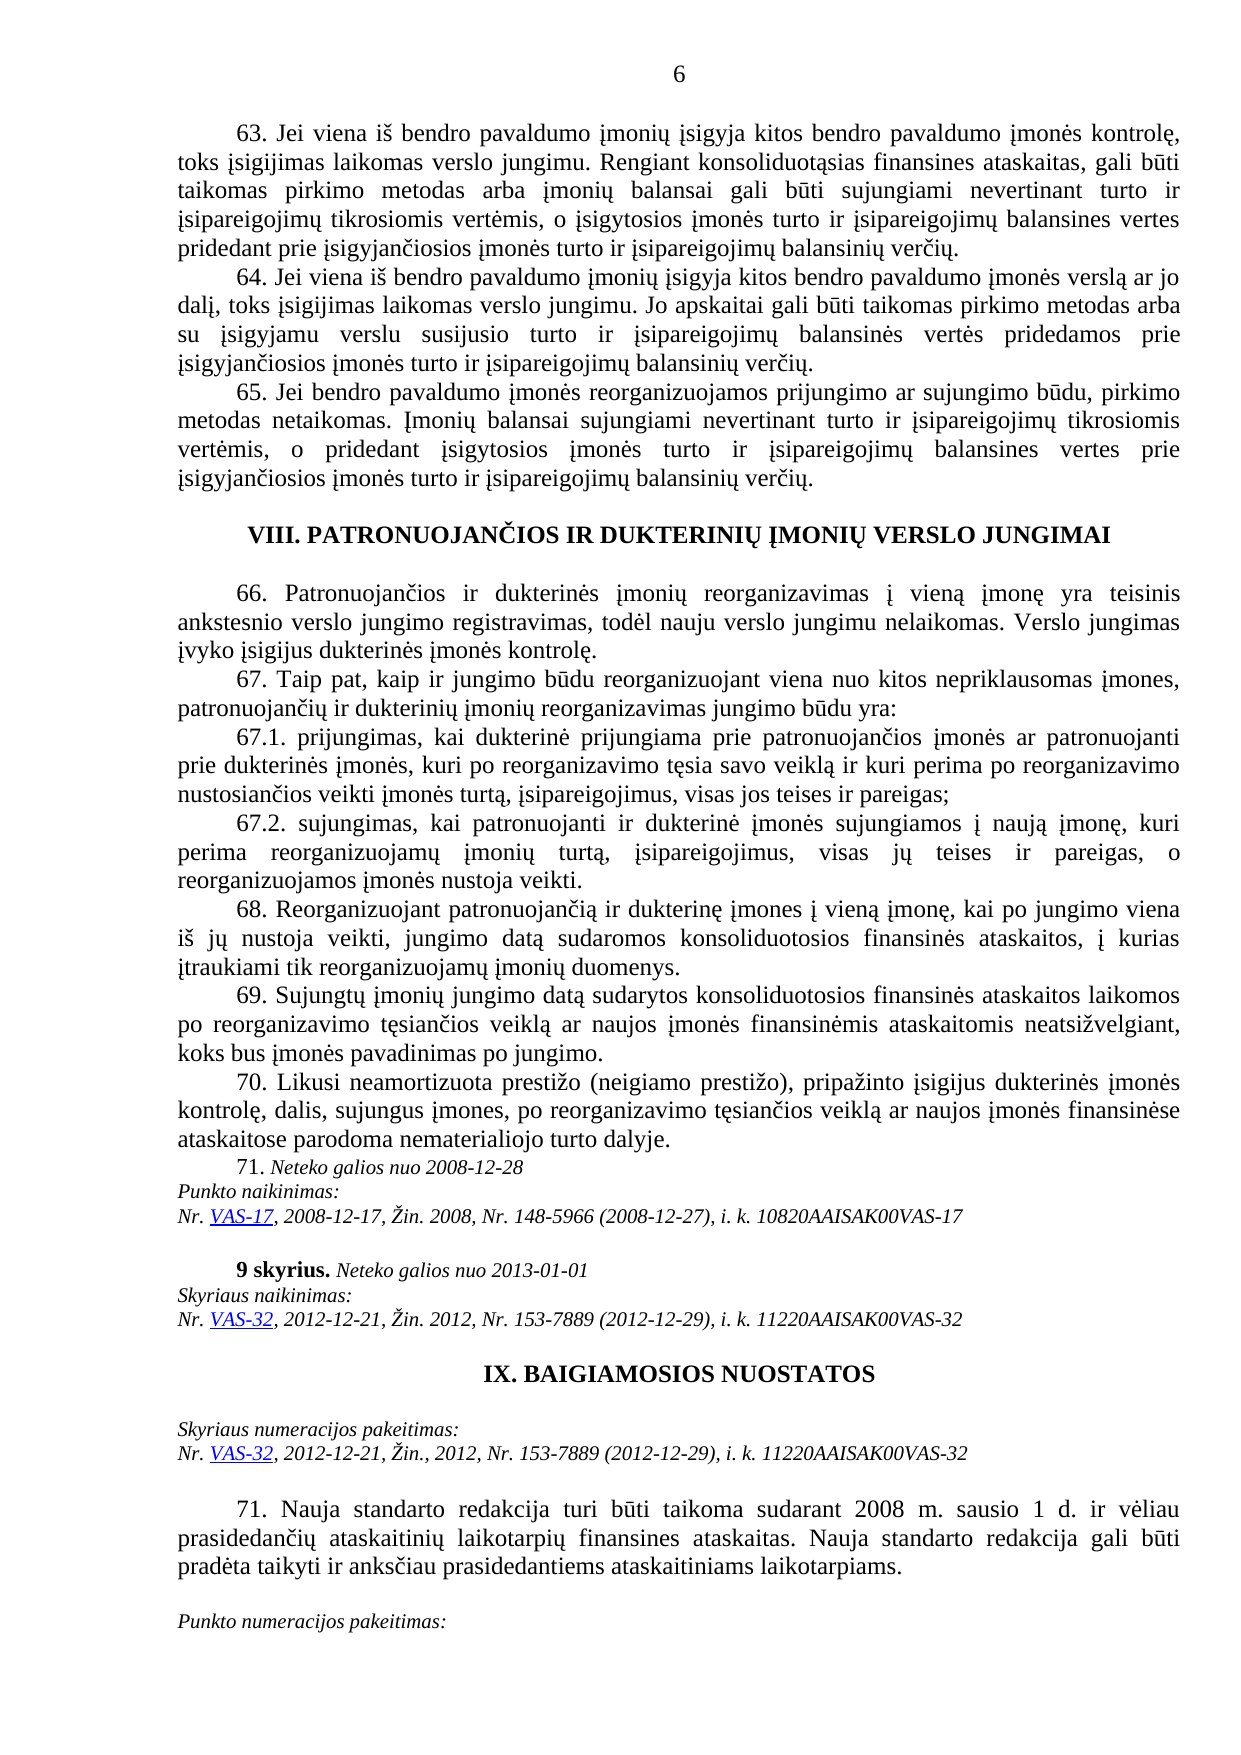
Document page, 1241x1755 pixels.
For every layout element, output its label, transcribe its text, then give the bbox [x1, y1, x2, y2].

text Skyriaus numeracijos pakeitimas: [177, 1417, 1181, 1441]
text Punkto naikinimas: [177, 1179, 1181, 1203]
text 71. Nauja standarto redakcija turi būti taikoma sudarant 2008 m. sausio 1 d. ir vėliau prasidedančių ataskaitinių laikotarpių finansines ataskaitas. Nauja standarto redakcija gali būti pradėta taikyti ir anksčiau prasidedantiems ataskaitiniams laikotarpiams. [177, 1494, 1181, 1580]
text VIII. PATRONUOJANČIOS IR DUKTERINIŲ ĮMONIŲ VERSLO JUNGIMAI [177, 521, 1181, 549]
text 63. Jei viena iš bendro pavaldumo įmonių įsigyja kitos bendro pavaldumo įmonės kontrolę, toks įsigijimas laikomas verslo jungimu. Rengiant konsoliduotąsias finansines ataskaitas, gali būti taikomas pirkimo metodas arba įmonių balansai gali būti sujungiami nevertinant turto ir įsipareigojimų tikrosiomis vertėmis, o įsigytosios įmonės turto ir įsipareigojimų balansines vertes pridedant prie įsigyjančiosios įmonės turto ir įsipareigojimų balansinių verčių. [177, 118, 1181, 262]
text 69. Sujungtų įmonių jungimo datą sudarytos konsoliduotosios finansinės ataskaitos laikomos po reorganizavimo tęsiančios veiklą ar naujos įmonės finansinėmis ataskaitomis neatsižvelgiant, koks bus įmonės pavadinimas po jungimo. [177, 981, 1181, 1067]
text Nr. VAS-17, 2008-12-17, Žin. 2008, Nr. 148-5966 (2008-12-27), i. k. 10820AAISAK00VAS-17 [177, 1203, 1181, 1228]
text Nr. VAS-32, 2012-12-21, Žin. 2012, Nr. 153-7889 (2012-12-29), i. k. 11220AAISAK00VAS-32 [177, 1307, 1181, 1331]
text 64. Jei viena iš bendro pavaldumo įmonių įsigyja kitos bendro pavaldumo įmonės verslą ar jo dalį, toks įsigijimas laikomas verslo jungimu. Jo apskaitai gali būti taikomas pirkimo metodas arba su įsigyjamu verslu susijusio turto ir įsipareigojimų balansinės vertės pridedamos prie įsigyjančiosios įmonės turto ir įsipareigojimų balansinių verčių. [177, 262, 1181, 377]
text 67.2. sujungimas, kai patronuojanti ir dukterinė įmonės sujungiamos į naują įmonę, kuri perima reorganizuojamų įmonių turtą, įsipareigojimus, visas jų teises ir pareigas, o reorganizuojamos įmonės nustoja veikti. [177, 808, 1181, 894]
text 9 skyrius. Neteko galios nuo 2013-01-01 [177, 1256, 1181, 1283]
text Skyriaus naikinimas: [177, 1283, 1181, 1307]
text Nr. VAS-32, 2012-12-21, Žin., 2012, Nr. 153-7889 (2012-12-29), i. k. 11220AAISAK00VAS-32 [177, 1441, 1181, 1465]
text 66. Patronuojančios ir dukterinės įmonių reorganizavimas į vieną įmonę yra teisinis ankstesnio verslo jungimo registravimas, todėl nauju verslo jungimu nelaikomas. Verslo jungimas įvyko įsigijus dukterinės įmonės kontrolę. [177, 578, 1181, 664]
text IX. BAIGIAMOSIOS NUOSTATOS [177, 1359, 1181, 1388]
text Punkto numeracijos pakeitimas: [177, 1609, 1181, 1633]
text 67. Taip pat, kaip ir jungimo būdu reorganizuojant viena nuo kitos nepriklausomas įmones, patronuojančių ir dukterinių įmonių reorganizavimas jungimo būdu yra: [177, 664, 1181, 722]
text 68. Reorganizuojant patronuojančią ir dukterinę įmones į vieną įmonę, kai po jungimo viena iš jų nustoja veikti, jungimo datą sudaromos konsoliduotosios finansinės ataskaitos, į kurias įtraukiami tik reorganizuojamų įmonių duomenys. [177, 894, 1181, 981]
text 65. Jei bendro pavaldumo įmonės reorganizuojamos prijungimo ar sujungimo būdu, pirkimo metodas netaikomas. Įmonių balansai sujungiami nevertinant turto ir įsipareigojimų tikrosiomis vertėmis, o pridedant įsigytosios įmonės turto ir įsipareigojimų balansines vertes prie įsigyjančiosios įmonės turto ir įsipareigojimų balansinių verčių. [177, 377, 1181, 492]
text 70. Likusi neamortizuota prestižo (neigiamo prestižo), pripažinto įsigijus dukterinės įmonės kontrolę, dalis, sujungus įmones, po reorganizavimo tęsiančios veiklą ar naujos įmonės finansinėse ataskaitose parodoma nematerialiojo turto dalyje. [177, 1067, 1181, 1153]
text 67.1. prijungimas, kai dukterinė prijungiama prie patronuojančios įmonės ar patronuojanti prie dukterinės įmonės, kuri po reorganizavimo tęsia savo veiklą ir kuri perima po reorganizavimo nustosiančios veikti įmonės turtą, įsipareigojimus, visas jos teises ir pareigas; [177, 722, 1181, 808]
text 71. Neteko galios nuo 2008-12-28 [177, 1153, 1181, 1179]
